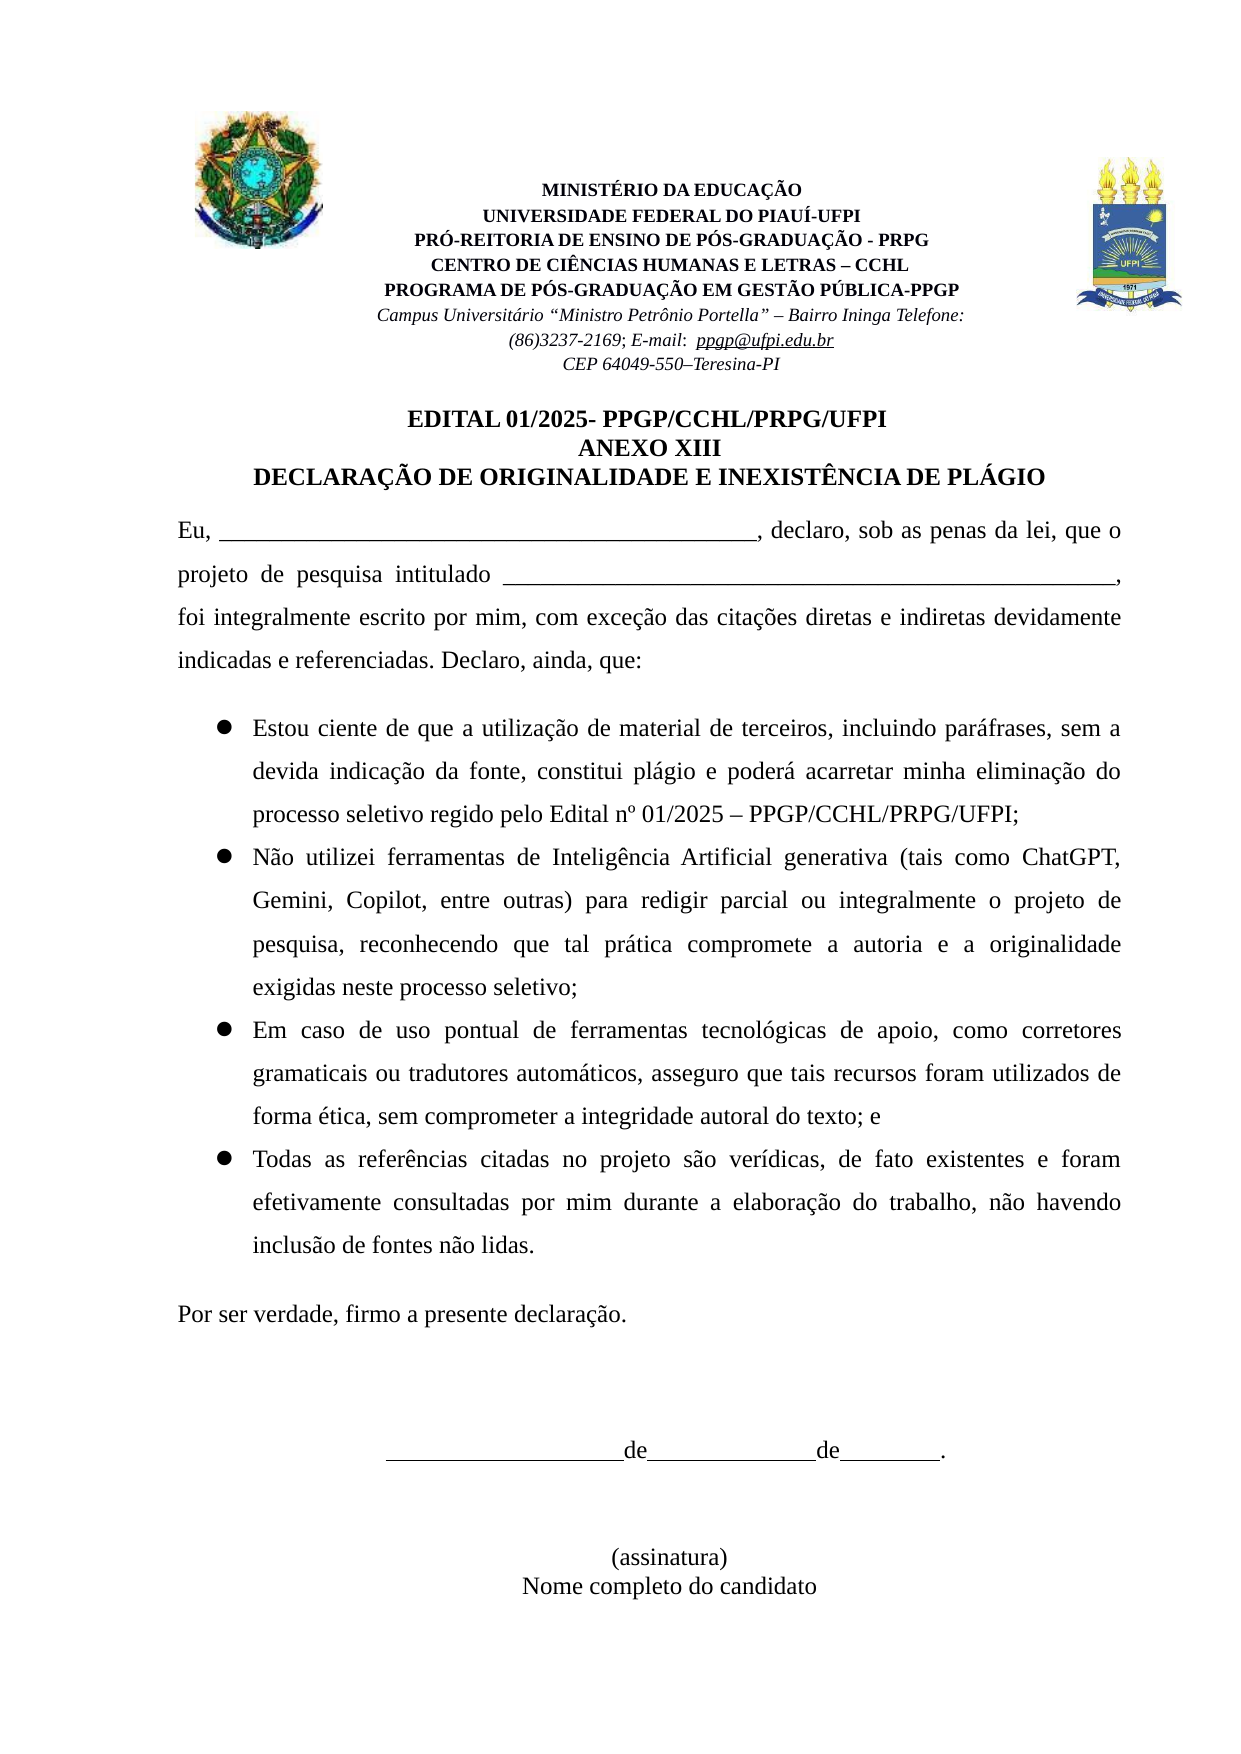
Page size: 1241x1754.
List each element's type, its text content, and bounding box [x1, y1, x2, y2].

text Por ser verdade, firmo a presente declaração. [177, 1299, 1122, 1327]
text Eu, ___________________________________________, declaro, sob as penas da lei, que o projeto de pesquisa intitulado _________________________________________________, foi integralmente escrito por mim, com exceção das citações diretas e indiretas devidamente indicadas e referenciadas. Declaro, ainda, que: [177, 516, 1122, 674]
list Não utilizei ferramentas de Inteligência Artificial generativa (tais como ChatGPT, Gemini, Copilot, entre outras) para redigir parcial ou integralmente o projeto de pesquisa, reconhecendo que tal prática compromete a autoria e a originalidade exigidas neste processo seletivo; [215, 842, 1122, 1001]
list Todas as referências citadas no projeto são verídicas, de fato existentes e foram efetivamente consultadas por mim durante a elaboração do trabalho, não havendo inclusão de fontes não lidas. [215, 1144, 1122, 1259]
list Estou ciente de que a utilização de material de terceiros, incluindo paráfrases, sem a devida indicação da fonte, constitui plágio e poderá acarretar minha eliminação do processo seletivo regido pelo Edital nº 01/2025 – PPGP/CCHL/PRPG/UFPI; [215, 713, 1122, 828]
text (assinatura) [236, 1542, 1102, 1571]
text DECLARAÇÃO DE ORIGINALIDADE E INEXISTÊNCIA DE PLÁGIO [177, 462, 1122, 491]
picture [194, 111, 323, 249]
text Nome completo do candidato [236, 1571, 1102, 1600]
text de de . [209, 1435, 1122, 1464]
text ANEXO XIII [177, 433, 1122, 462]
text EDITAL 01/2025- PPGP/CCHL/PRPG/UFPI [177, 404, 1117, 433]
list Em caso de uso pontual de ferramentas tecnológicas de apoio, como corretores gramaticais ou tradutores automáticos, asseguro que tais recursos foram utilizados de forma ética, sem comprometer a integridade autoral do texto; e [215, 1015, 1122, 1130]
picture [1076, 157, 1183, 316]
